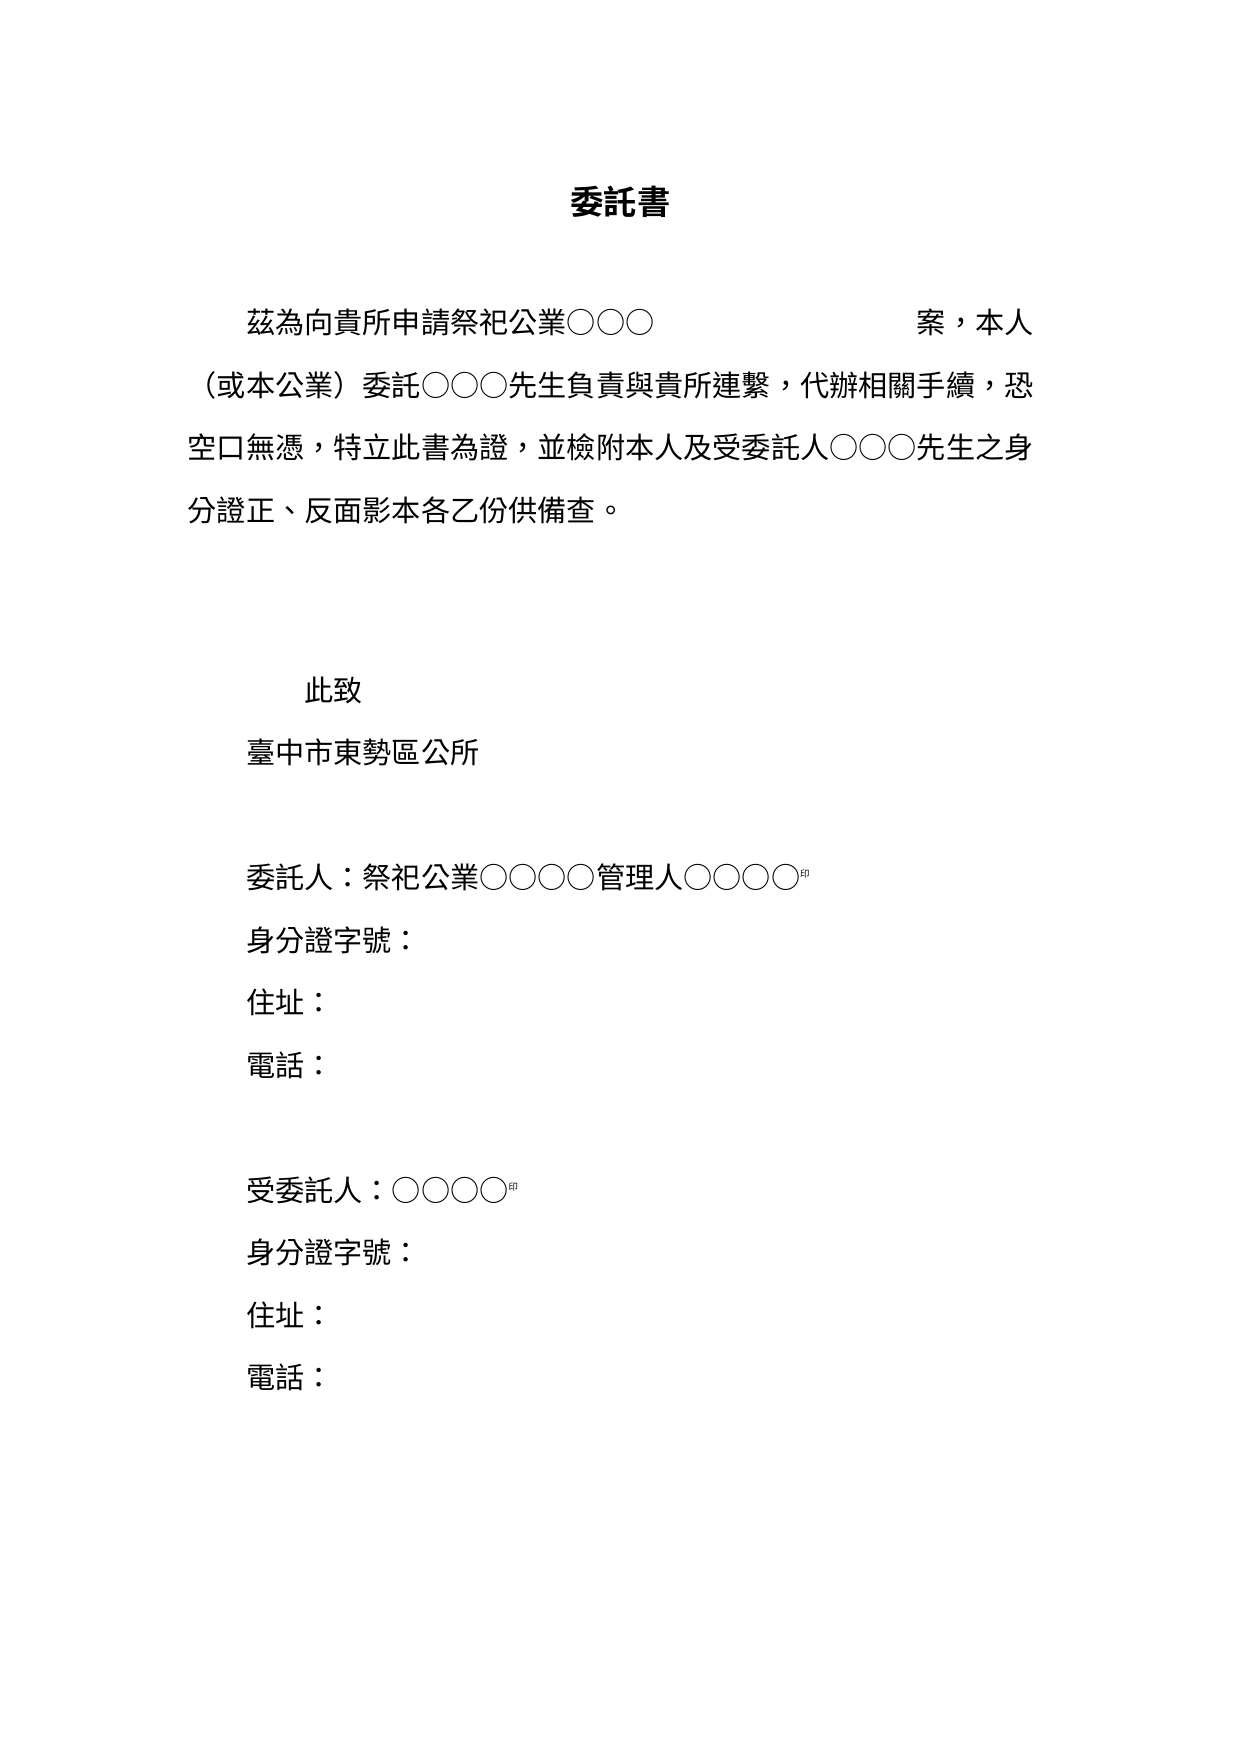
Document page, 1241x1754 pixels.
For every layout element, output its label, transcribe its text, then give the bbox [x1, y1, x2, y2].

text 委託書 [187, 158, 1053, 221]
text 此致 [187, 647, 1053, 709]
text 受委託人：○○○○印 [187, 1147, 1053, 1209]
text 電話： [187, 1022, 1053, 1084]
text 住址： [187, 1272, 1053, 1334]
text 住址： [187, 959, 1053, 1022]
text 臺中市東勢區公所 [187, 709, 1053, 772]
text 茲為向貴所申請祭祀公業○○○（請註明案件名稱）案，本人（或本公業）委託○○○先生負責與貴所連繫，代辦相關手續，恐空口無憑，特立此書為證，並檢附本人及受委託人○○○先生之身分證正、反面影本各乙份供備查。 [187, 279, 1053, 529]
text 身分證字號： [187, 1209, 1053, 1272]
text 委託人：祭祀公業○○○○管理人○○○○印 [187, 834, 1053, 897]
text 身分證字號： [187, 897, 1053, 959]
text 電話： [187, 1334, 1053, 1397]
